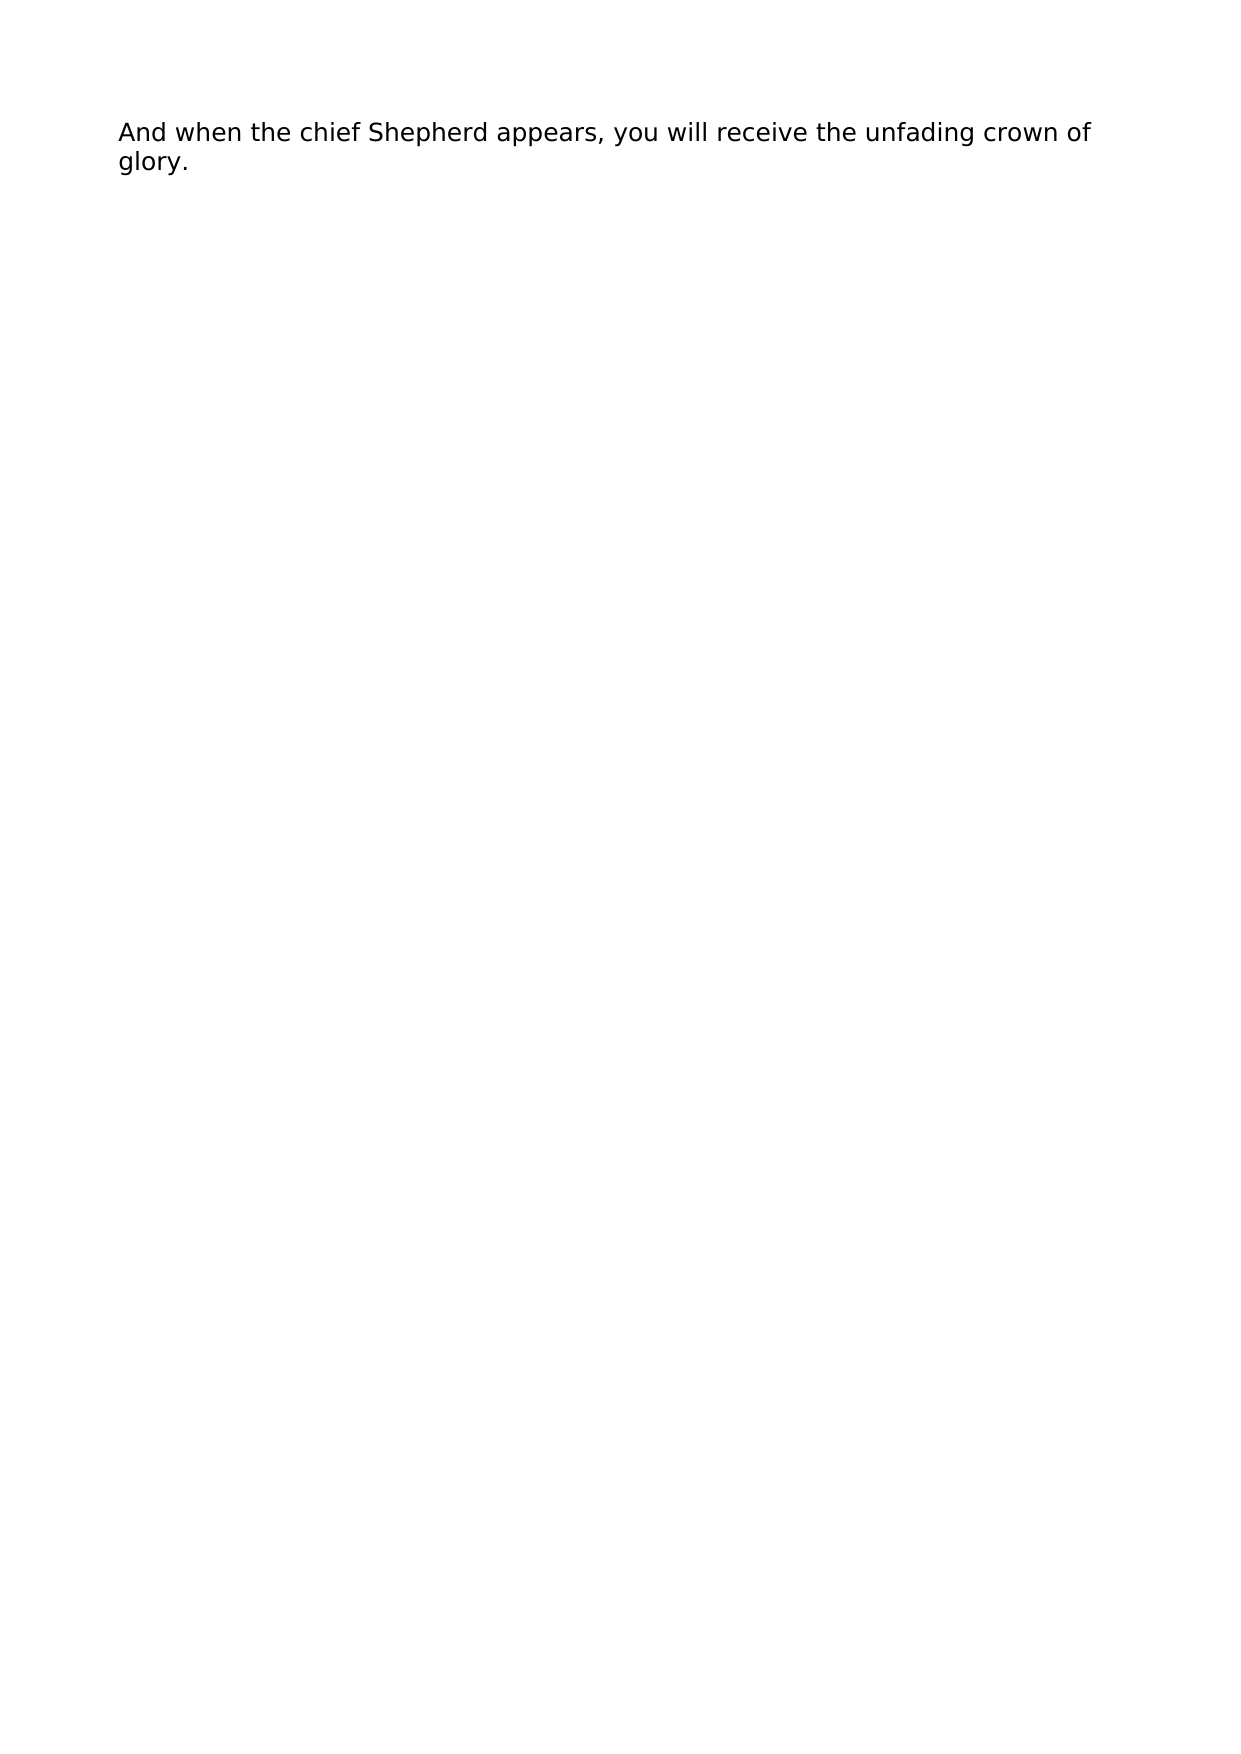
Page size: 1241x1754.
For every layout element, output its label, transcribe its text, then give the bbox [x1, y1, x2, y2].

text And when the chief Shepherd appears, you will receive the unfading crown of glory. [118, 118, 1122, 176]
